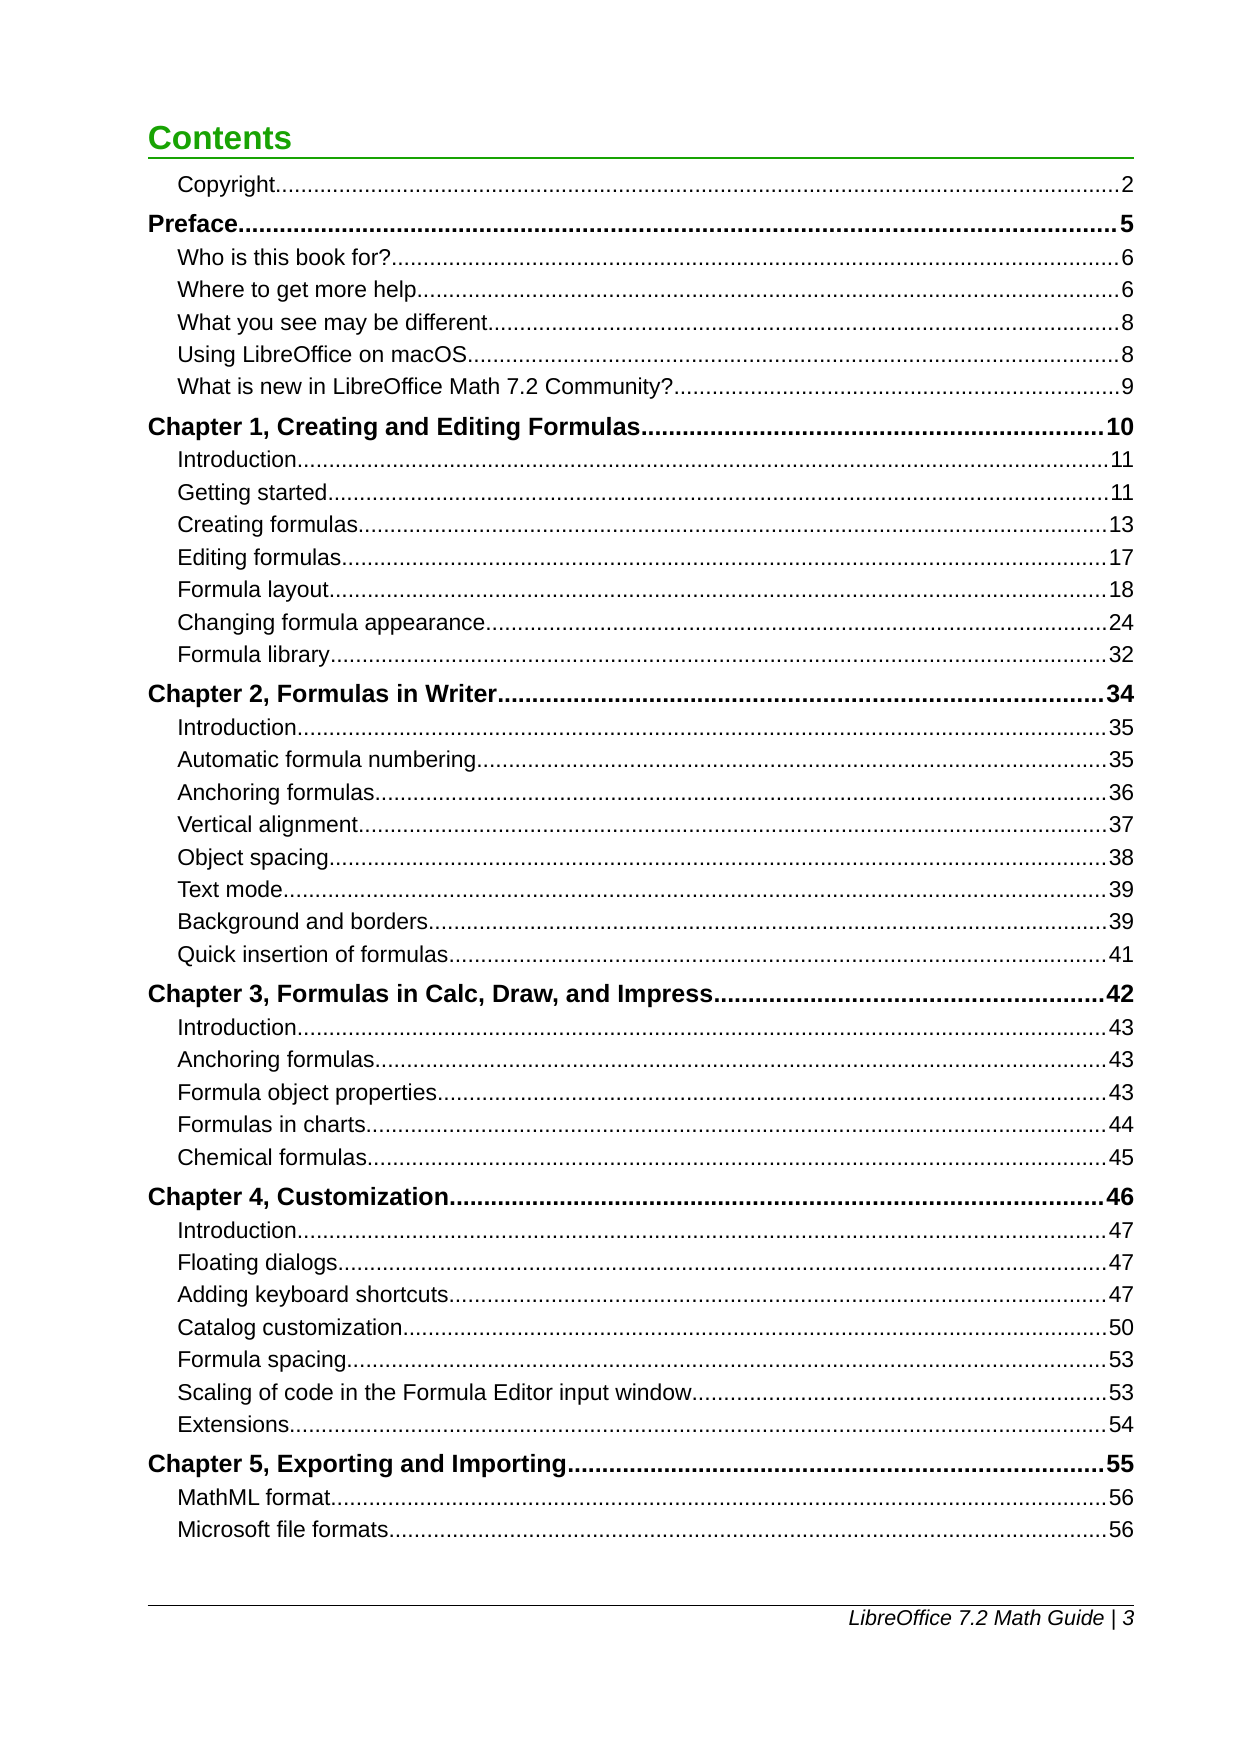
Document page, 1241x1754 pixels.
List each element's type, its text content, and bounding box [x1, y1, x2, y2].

text Chemical formulas 45 [177, 1143, 1134, 1170]
text Background and borders 39 [177, 908, 1134, 935]
text Formula layout 18 [177, 576, 1134, 602]
text Formula library 32 [177, 641, 1134, 667]
text Introduction 43 [177, 1014, 1134, 1040]
text Preface 5 [148, 209, 1134, 238]
text Editing formulas 17 [177, 544, 1134, 570]
text Quick insertion of formulas 41 [177, 941, 1134, 967]
text Object spacing 38 [177, 843, 1134, 870]
text Using LibreOffice on macOS 8 [177, 341, 1134, 367]
text What you see may be different 8 [177, 308, 1134, 335]
text Text mode 39 [177, 876, 1134, 902]
text Vertical alignment 37 [177, 811, 1134, 837]
text Automatic formula numbering 35 [177, 746, 1134, 773]
text Where to get more help 6 [177, 276, 1134, 302]
text Formula spacing 53 [177, 1346, 1134, 1372]
text Getting started 11 [177, 479, 1134, 505]
text Anchoring formulas 43 [177, 1046, 1134, 1073]
text Copyright 2 [177, 171, 1134, 197]
text Introduction 11 [177, 446, 1134, 473]
text What is new in LibreOffice Math 7.2 Community? 9 [177, 373, 1134, 400]
text Chapter 4, Customization 46 [148, 1182, 1134, 1211]
text Chapter 5, Exporting and Importing 55 [148, 1449, 1134, 1478]
text Catalog customization 50 [177, 1314, 1134, 1340]
text Floating dialogs 47 [177, 1249, 1134, 1275]
text Formula object properties 43 [177, 1079, 1134, 1105]
text Adding keyboard shortcuts 47 [177, 1281, 1134, 1308]
text Introduction 47 [177, 1217, 1134, 1243]
text Who is this book for? 6 [177, 244, 1134, 270]
text Chapter 3, Formulas in Calc, Draw, and Impress 42 [148, 979, 1134, 1008]
text Formulas in charts 44 [177, 1111, 1134, 1137]
text Introduction 35 [177, 714, 1134, 740]
text Scaling of code in the Formula Editor input window 53 [177, 1378, 1134, 1405]
text Extensions 54 [177, 1411, 1134, 1437]
text Chapter 2, Formulas in Writer 34 [148, 679, 1134, 708]
text Creating formulas 13 [177, 511, 1134, 538]
text MathML format 56 [177, 1484, 1134, 1510]
text Anchoring formulas 36 [177, 779, 1134, 805]
text Microsoft file formats 56 [177, 1516, 1134, 1543]
text Chapter 1, Creating and Editing Formulas 10 [148, 412, 1134, 440]
text Changing formula appearance 24 [177, 608, 1134, 635]
subtitle Contents [148, 118, 1134, 157]
